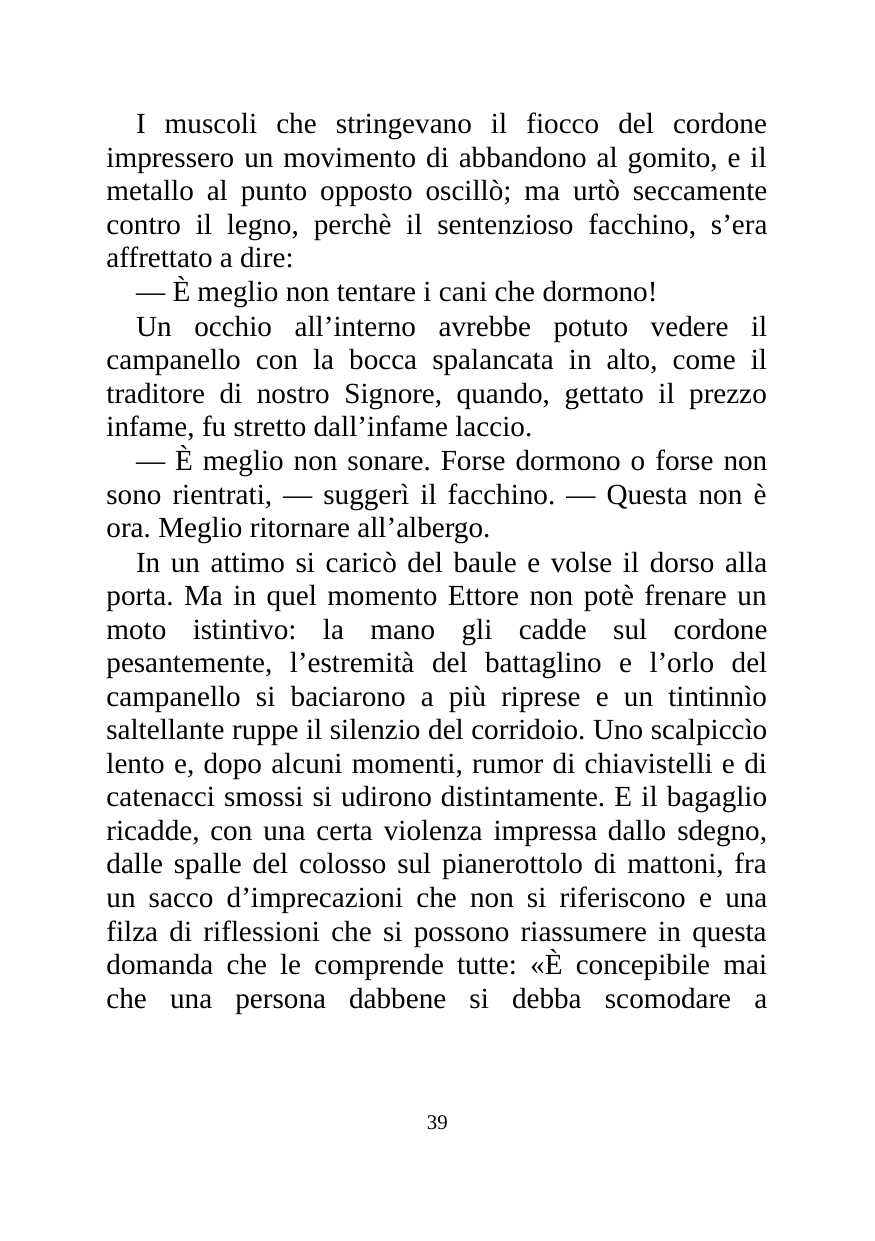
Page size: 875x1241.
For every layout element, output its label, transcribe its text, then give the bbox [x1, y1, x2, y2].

text I muscoli che stringevano il fiocco del cordone impressero un movimento di abbandono al gomito, e il metallo al punto opposto oscillò; ma urtò seccamente contro il legno, perchè il sentenzioso facchino, s’era affrettato a dire: [106, 106, 768, 274]
text Un occhio all’interno avrebbe potuto vedere il campanello con la bocca spalancata in alto, come il traditore di nostro Signore, quando, gettato il prezzo infame, fu stretto dall’infame laccio. [106, 309, 768, 443]
text — È meglio non sonare. Forse dormono o forse non sono rientrati, — suggerì il facchino. — Questa non è ora. Meglio ritornare all’albergo. [106, 443, 768, 544]
text In un attimo si caricò del baule e volse il dorso alla porta. Ma in quel momento Ettore non potè frenare un moto istintivo: la mano gli cadde sul cordone pesantemente, l’estremità del battaglino e l’orlo del campanello si baciarono a più riprese e un tintinnìo saltellante ruppe il silenzio del corridoio. Uno scalpiccìo lento e, dopo alcuni momenti, rumor di chiavistelli e di catenacci smossi si udirono distintamente. E il bagaglio ricadde, con una certa violenza impressa dallo sdegno, dalle spalle del colosso sul pianerottolo di mattoni, fra un sacco d’imprecazioni che non si riferiscono e una filza di riflessioni che si possono riassumere in questa domanda che le comprende tutte: «È concepibile mai che una persona dabbene si debba scomodare a [106, 545, 768, 1014]
text — È meglio non tentare i cani che dormono! [106, 274, 768, 308]
